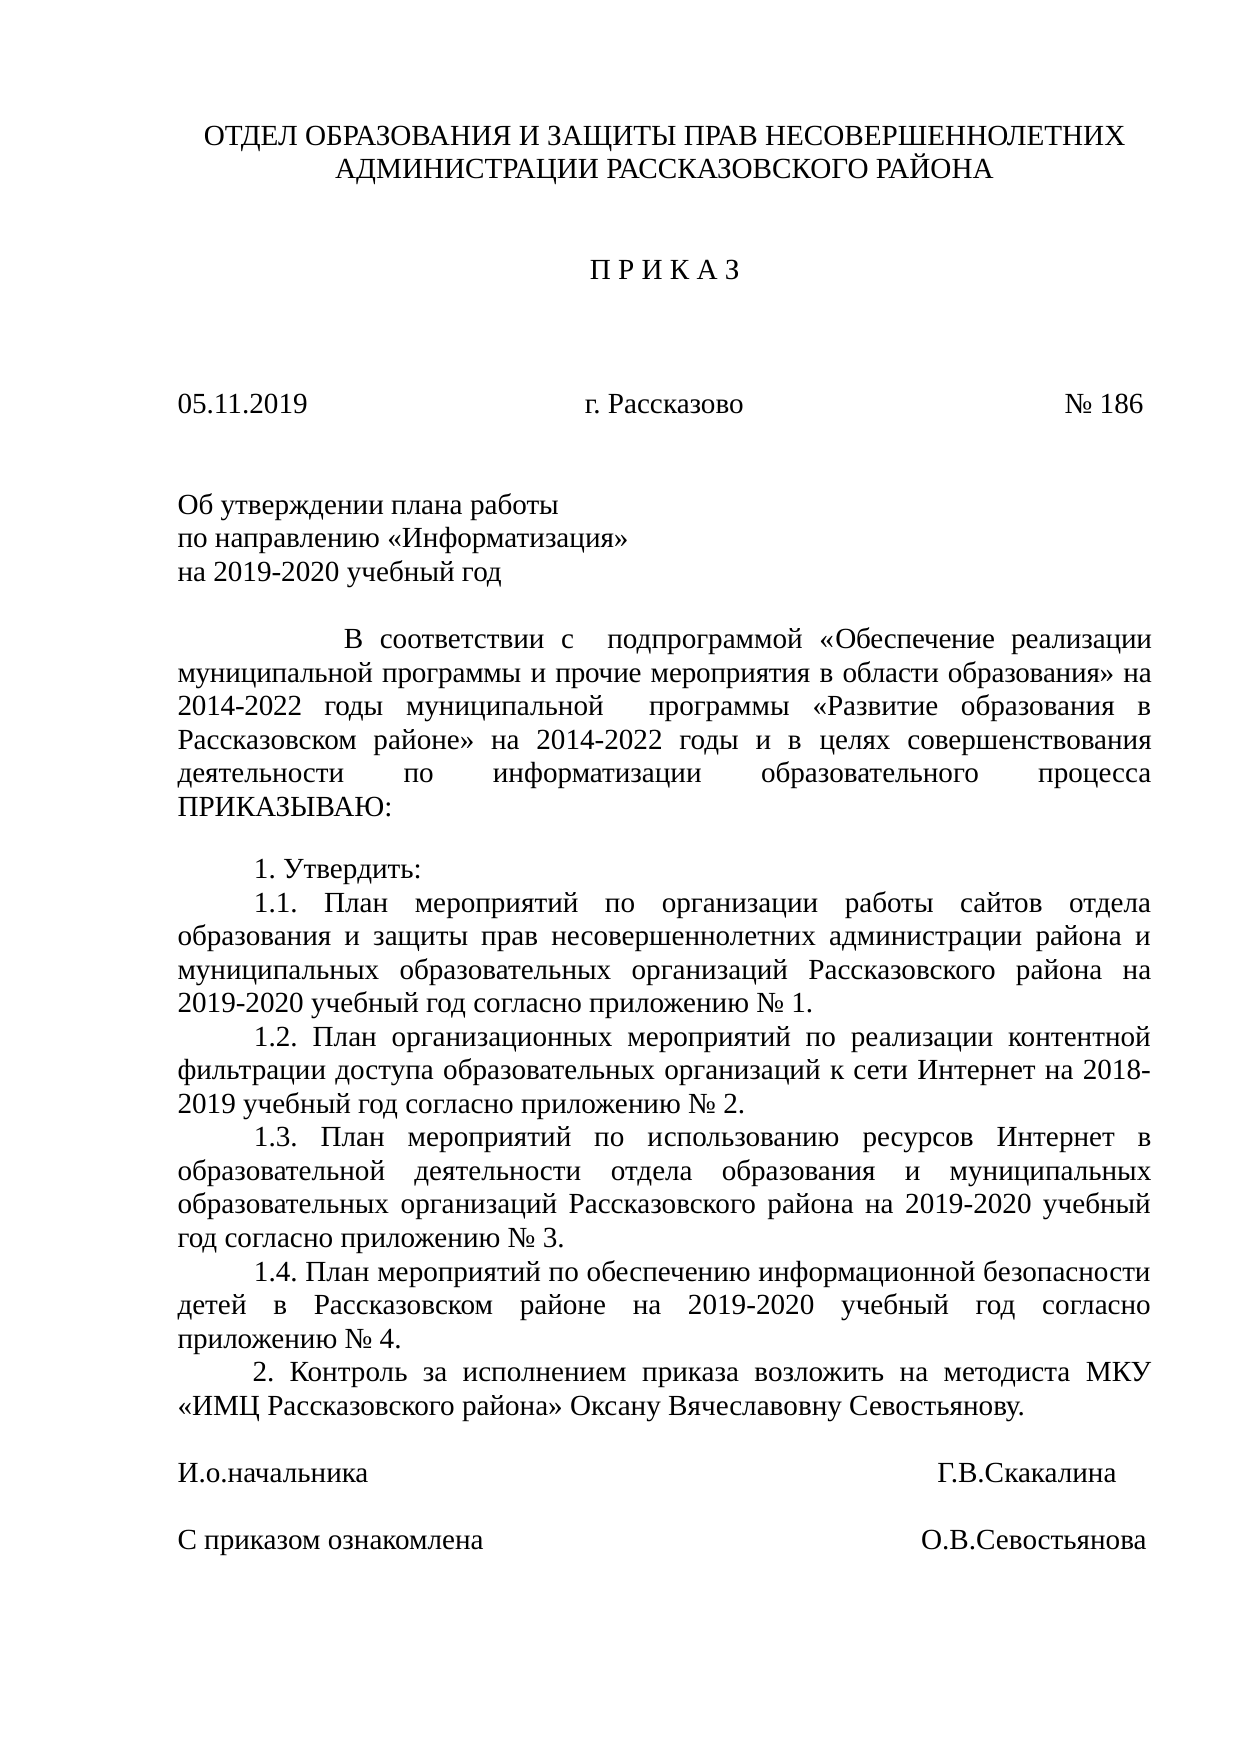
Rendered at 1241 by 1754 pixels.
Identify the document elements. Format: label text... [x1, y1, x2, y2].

text АДМИНИСТРАЦИИ РАССКАЗОВСКОГО РАЙОНА [177, 152, 1152, 185]
text В соответствии с подпрограммой «Обеспечение реализации муниципальной программы и прочие мероприятия в области образования» на 2014-2022 годы муниципальной программы «Развитие образования в Рассказовском районе» на 2014-2022 годы и в целях совершенствования деятельности по информатизации образовательного процесса ПРИКАЗЫВАЮ: [177, 621, 1152, 822]
text 1.4. План мероприятий по обеспечению информационной безопасности детей в Рассказовском районе на 2019-2020 учебный год согласно приложению № 4. [177, 1254, 1152, 1354]
text 1. Утвердить: [177, 851, 1152, 885]
text И.о.начальника Г.В.Скакалина [177, 1455, 1152, 1488]
text по направлению «Информатизация» [177, 521, 1152, 554]
text на 2019-2020 учебный год [177, 554, 1152, 588]
text 05.11.2019 г. Рассказово № 186 [177, 386, 1152, 420]
text 1.2. План организационных мероприятий по реализации контентной фильтрации доступа образовательных организаций к сети Интернет на 2018-2019 учебный год согласно приложению № 2. [177, 1019, 1152, 1119]
text Об утверждении плана работы [177, 487, 1152, 521]
text С приказом ознакомлена О.В.Севостьянова [177, 1522, 1152, 1556]
text П Р И К А З [177, 252, 1152, 286]
text 1.1. План мероприятий по организации работы сайтов отдела образования и защиты прав несовершеннолетних администрации района и муниципальных образовательных организаций Рассказовского района на 2019-2020 учебный год согласно приложению № 1. [177, 885, 1152, 1019]
text ОТДЕЛ ОБРАЗОВАНИЯ И ЗАЩИТЫ ПРАВ НЕСОВЕРШЕННОЛЕТНИХ [177, 118, 1152, 152]
text 2. Контроль за исполнением приказа возложить на методиста МКУ «ИМЦ Рассказовского района» Оксану Вячеславовну Севостьянову. [177, 1354, 1152, 1421]
text 1.3. План мероприятий по использованию ресурсов Интернет в образовательной деятельности отдела образования и муниципальных образовательных организаций Рассказовского района на 2019-2020 учебный год согласно приложению № 3. [177, 1119, 1152, 1254]
